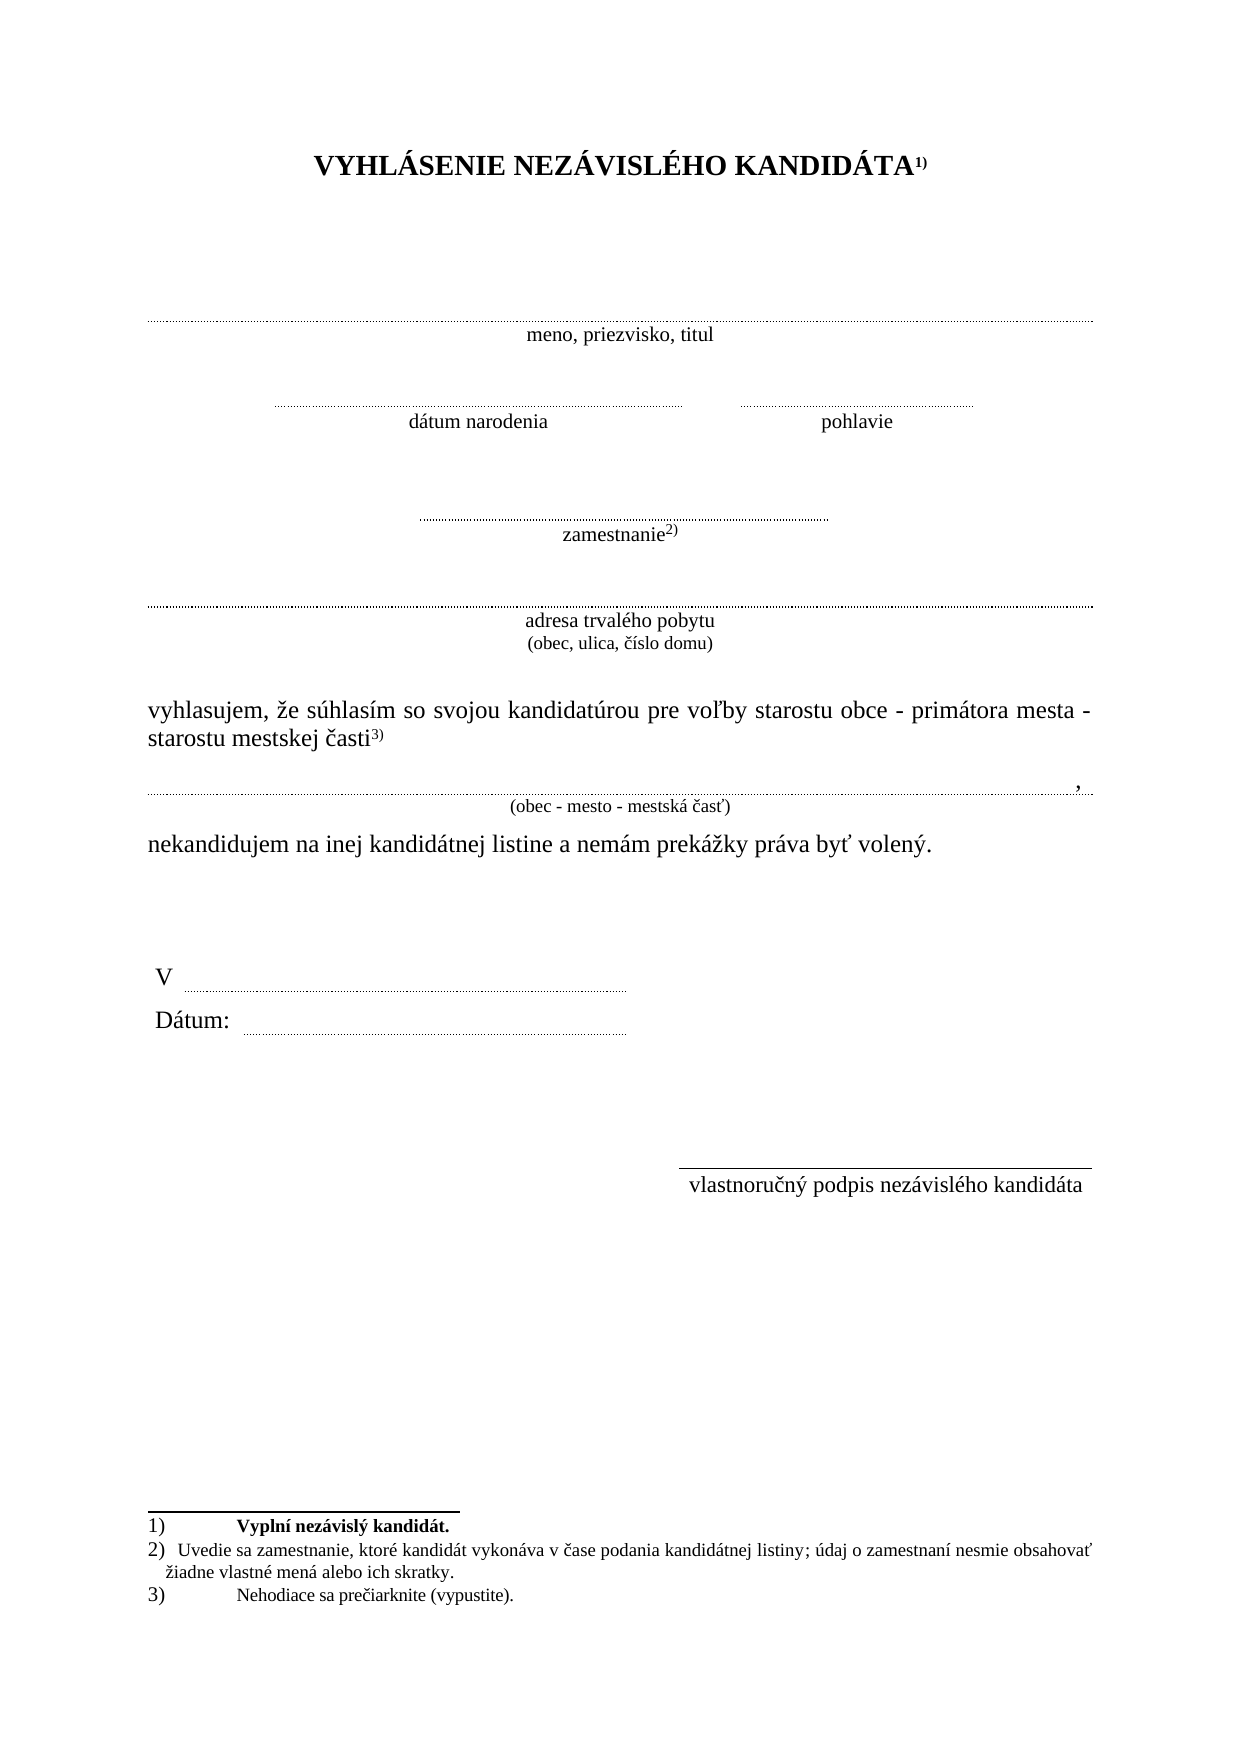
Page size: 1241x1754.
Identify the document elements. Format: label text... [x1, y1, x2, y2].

table_cell [148, 406, 275, 436]
table_cell Dátum: [148, 991, 244, 1034]
table_header , [148, 752, 1092, 793]
table_cell [148, 346, 275, 406]
table_cell [148, 436, 1092, 460]
text vlastnoručný podpis nezávislého kandidáta [679, 1169, 1092, 1198]
subtitle Vyhlásenie nezávislého kandidáta [148, 148, 1092, 181]
table_cell meno, priezvisko, titul [148, 321, 1092, 346]
table_cell [682, 346, 741, 406]
table_cell (obec - mesto - mestská časť) [148, 794, 1092, 817]
table_cell adresa trvalého pobytu (obec, ulica, číslo domu) [148, 606, 1092, 653]
table_cell [682, 406, 741, 436]
text nekandidujem na inej kandidátnej listine a nemám prekážky práva byť volený. [148, 829, 1092, 858]
table_cell [741, 346, 973, 406]
text Nehodiace sa prečiarknite (vypustite). [148, 1582, 1092, 1606]
table_cell [275, 346, 682, 406]
table_header V [148, 962, 184, 991]
table_header [148, 285, 1092, 321]
table_cell [148, 460, 420, 519]
text Vyplní nezávislý kandidát. [148, 1512, 1092, 1537]
table_cell pohlavie [741, 406, 973, 436]
table_header [185, 962, 627, 991]
table_cell [420, 460, 828, 519]
table_cell [244, 991, 627, 1034]
table_cell [973, 406, 1092, 436]
text vyhlasujem, že súhlasím so svojou kandidatúrou pre voľby starostu obce - primátora mesta - starostu mestskej časti [148, 695, 1092, 752]
table_cell zamestnanie [148, 519, 1092, 547]
table_cell [973, 346, 1092, 406]
table_cell [828, 460, 1092, 519]
table_cell dátum narodenia [275, 406, 682, 436]
table_cell [148, 547, 1092, 606]
